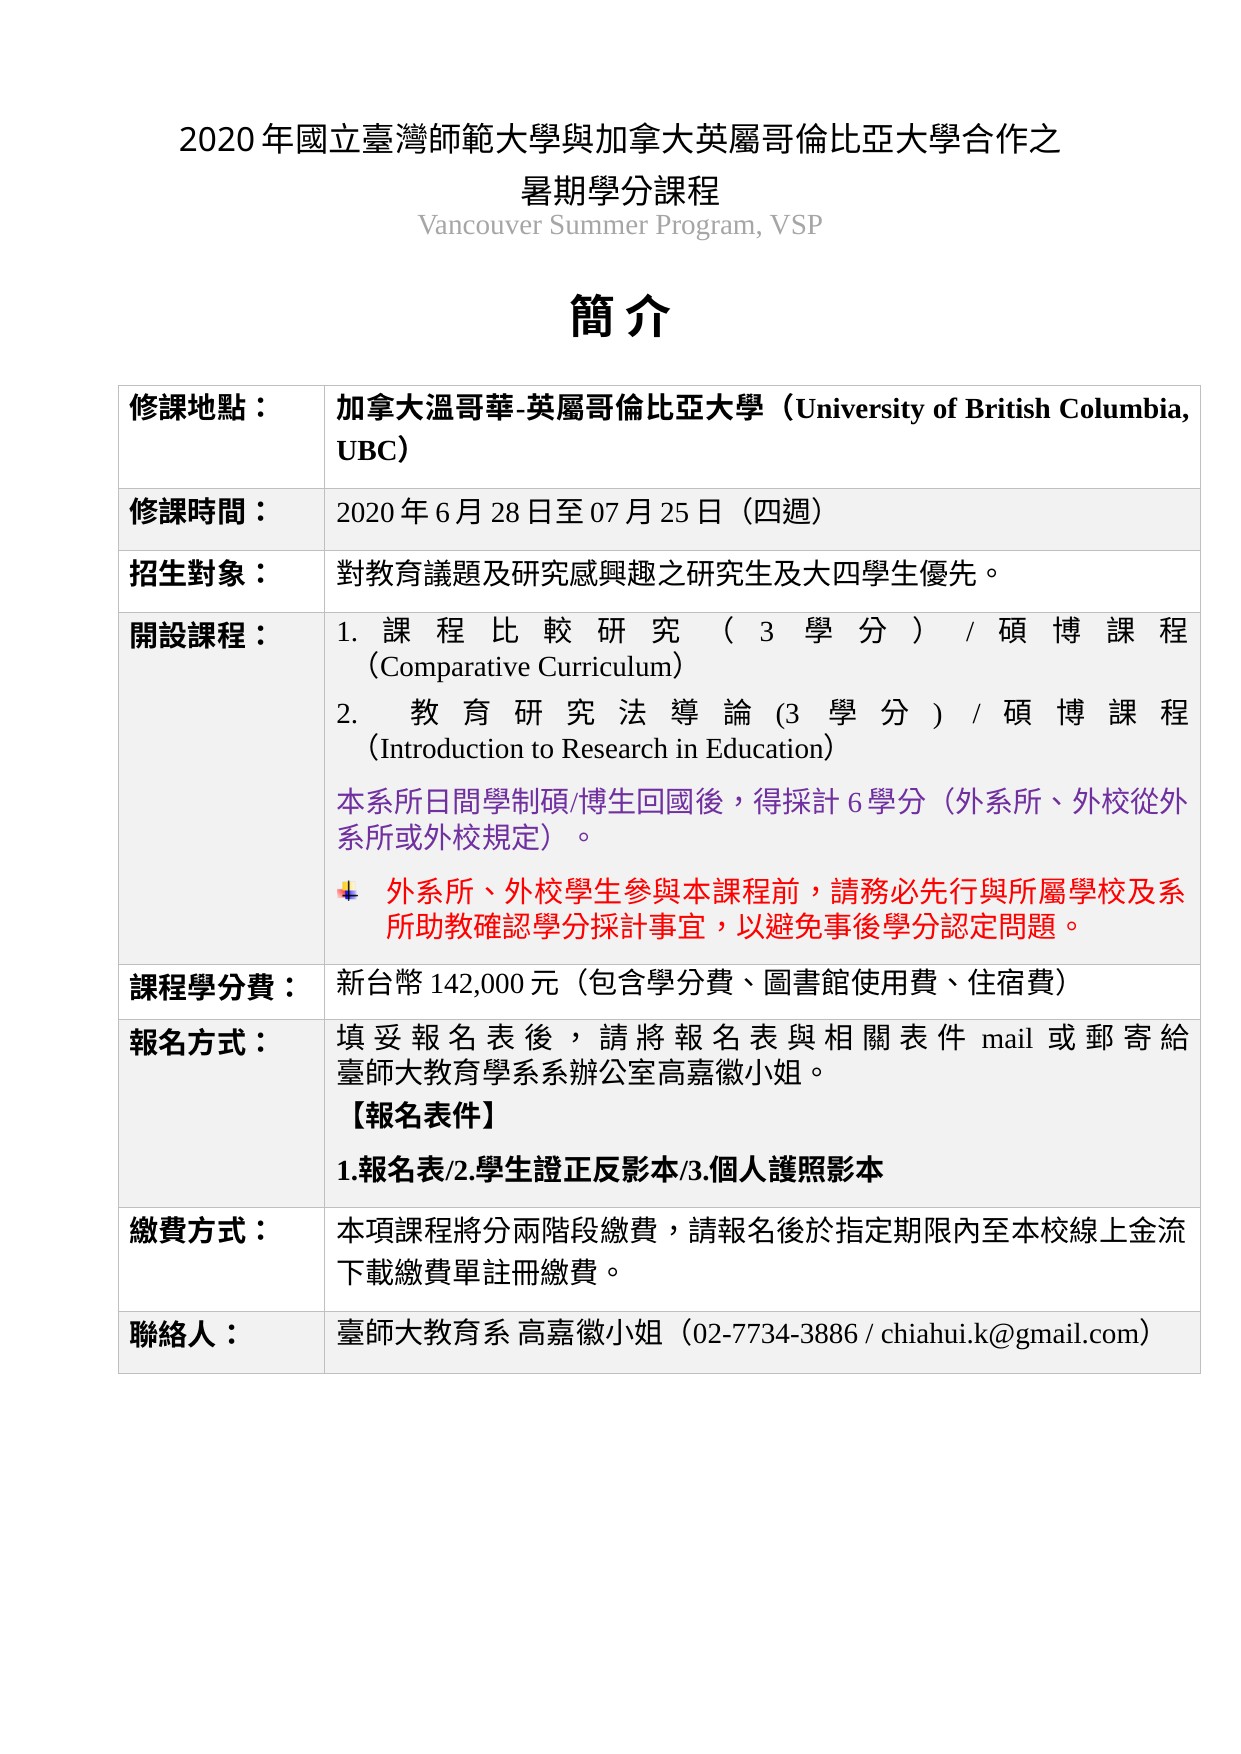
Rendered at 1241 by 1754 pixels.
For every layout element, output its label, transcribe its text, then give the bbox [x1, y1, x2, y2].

text 2020年國立臺灣師範大學與加拿大英屬哥倫比亞大學合作之 [118, 118, 1122, 159]
table_cell 課程學分費： [119, 965, 324, 1019]
table_cell 2020年6月28日至07月25日（四週） [325, 489, 1200, 550]
table_header 加拿大溫哥華-英屬哥倫比亞大學（University of British Columbia, UBC） [325, 386, 1200, 488]
table_cell 臺師大教育系 高嘉徽小姐（02-7734-3886 / chiahui.k@gmail.com） [325, 1312, 1200, 1373]
table_cell 招生對象： [119, 551, 324, 612]
table_cell 報名方式： [119, 1020, 324, 1207]
table_cell 聯絡人： [119, 1312, 324, 1373]
table_header 修課地點： [119, 386, 324, 488]
table_cell 新台幣142,000元（包含學分費、圖書館使用費、住宿費） [325, 965, 1200, 1019]
table_cell 本項課程將分兩階段繳費，請報名後於指定期限內至本校線上金流下載繳費單註冊繳費。 [325, 1208, 1200, 1311]
text 簡 介 [118, 241, 1122, 366]
table_cell 繳費方式： [119, 1208, 324, 1311]
text 暑期學分課程 Vancouver Summer Program, VSP [118, 178, 1122, 241]
table_cell 填妥報名表後，請將報名表與相關表件mail或郵寄給 臺師大教育學系系辦公室高嘉徽小姐。 【報名表件】 1.報名表/2.學生證正反影本/3.個人護照影本 [325, 1020, 1200, 1207]
table_cell 1.課程比較研究（3學分）/碩博課程 （Comparative Curriculum） 2. 教育研究法導論(3學分) /碩博課程 （Introduction to Research in Education） 本系所日間學制碩/博生回國後，得採計6學分（外系所、外校從外系所或外校規定）。 外系所、外校學生參與本課程前，請務必先行與所屬學校及系所助教確認學分採計事宜，以避免事後學分認定問題。 [325, 613, 1200, 964]
table_cell 開設課程： [119, 613, 324, 964]
table_cell 對教育議題及研究感興趣之研究生及大四學生優先。 [325, 551, 1200, 612]
table_cell 修課時間： [119, 489, 324, 550]
